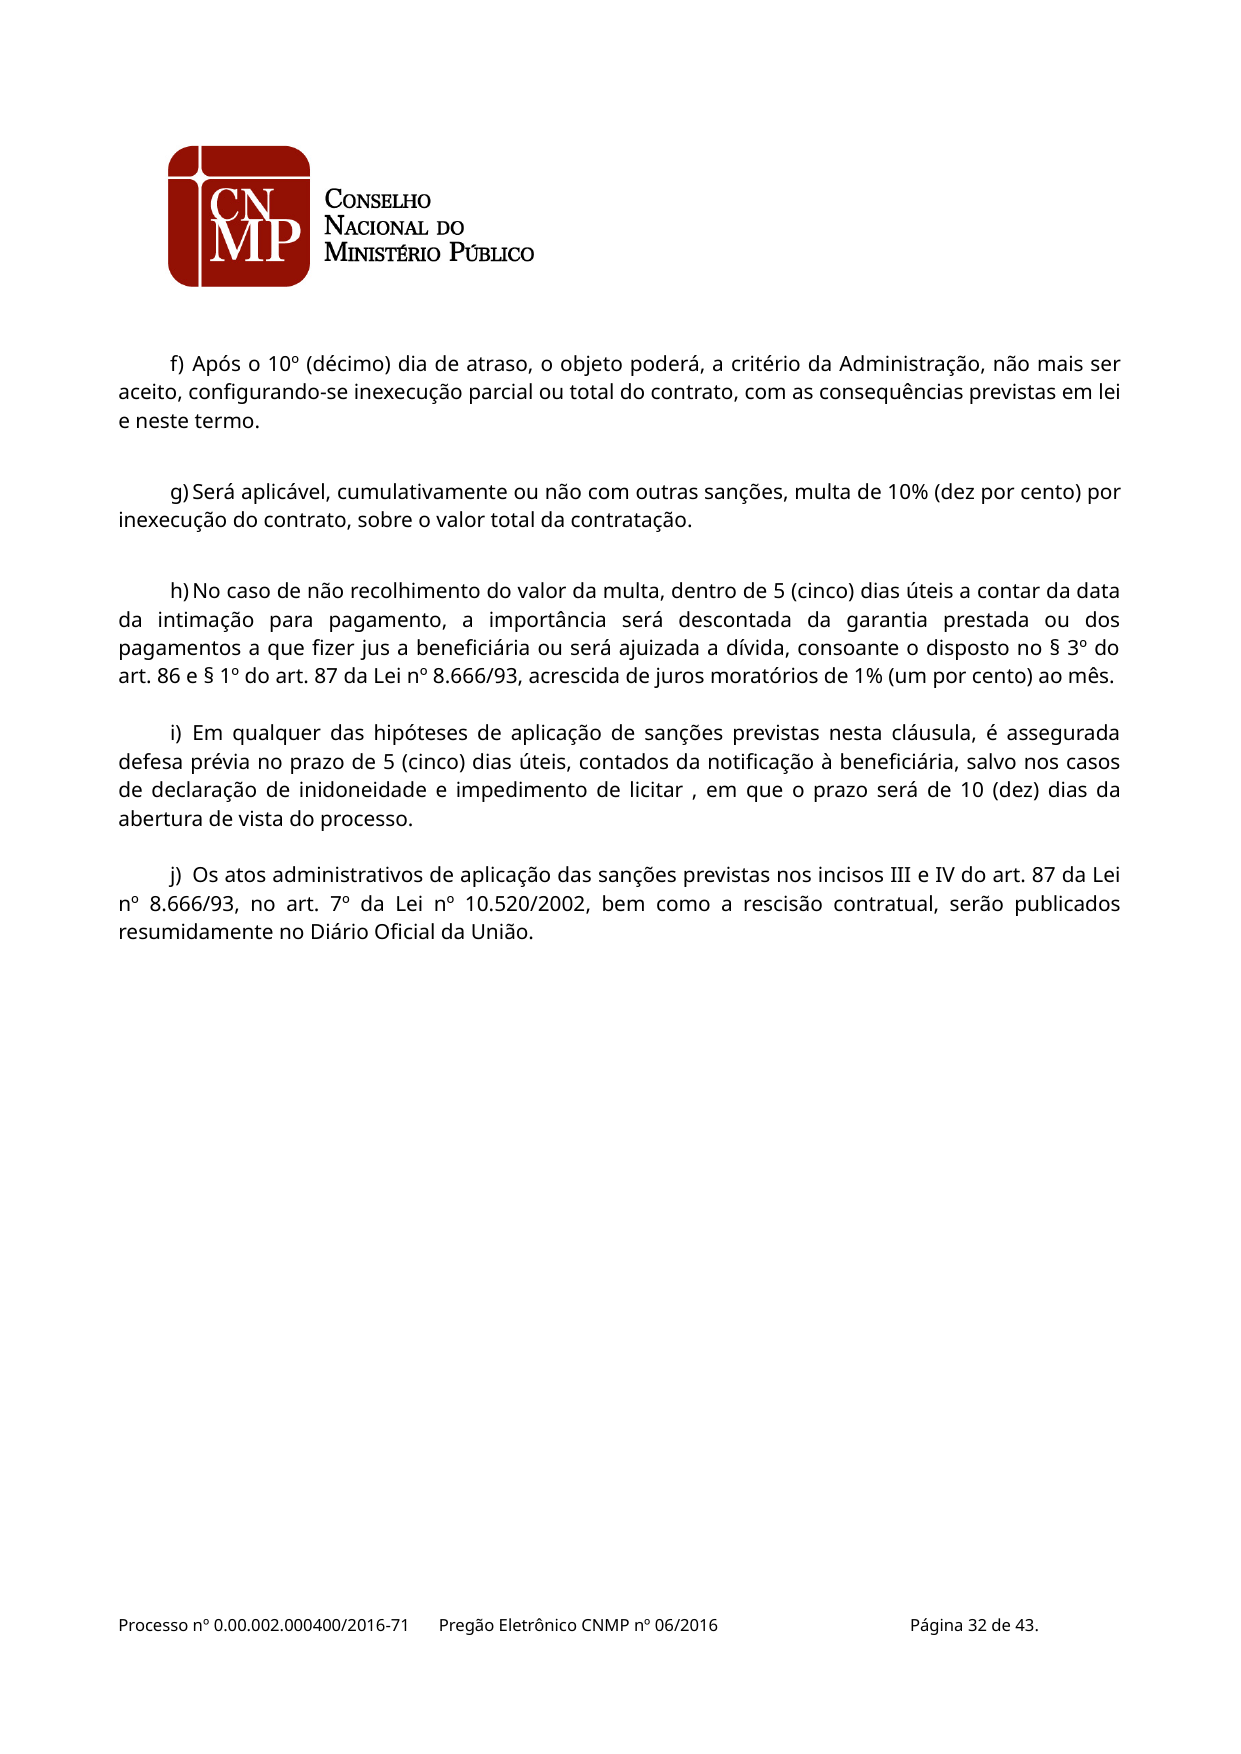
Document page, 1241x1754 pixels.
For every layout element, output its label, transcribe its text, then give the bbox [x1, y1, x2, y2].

list No caso de não recolhimento do valor da multa, dentro de 5 (cinco) dias úteis a contar da data da intimação para pagamento, a importância será descontada da garantia prestada ou dos pagamentos a que fizer jus a beneficiária ou será ajuizada a dívida, consoante o disposto no § 3º do art. 86 e § 1º do art. 87 da Lei nº 8.666/93, acrescida de juros moratórios de 1% (um por cento) ao mês. [118, 576, 1122, 690]
list Após o 10º (décimo) dia de atraso, o objeto poderá, a critério da Administração, não mais ser aceito, configurando-se inexecução parcial ou total do contrato, com as consequências previstas em lei e neste termo. [118, 349, 1122, 434]
list Será aplicável, cumulativamente ou não com outras sanções, multa de 10% (dez por cento) por inexecução do contrato, sobre o valor total da contratação. [118, 477, 1122, 534]
list Os atos administrativos de aplicação das sanções previstas nos incisos III e IV do art. 87 da Lei nº 8.666/93, no art. 7º da Lei nº 10.520/2002, bem como a rescisão contratual, serão publicados resumidamente no Diário Oficial da União. [118, 861, 1122, 946]
list Em qualquer das hipóteses de aplicação de sanções previstas nesta cláusula, é assegurada defesa prévia no prazo de 5 (cinco) dias úteis, contados da notificação à beneficiária, salvo nos casos de declaração de inidoneidade e impedimento de licitar , em que o prazo será de 10 (dez) dias da abertura de vista do processo. [118, 718, 1122, 832]
picture [143, 123, 550, 309]
